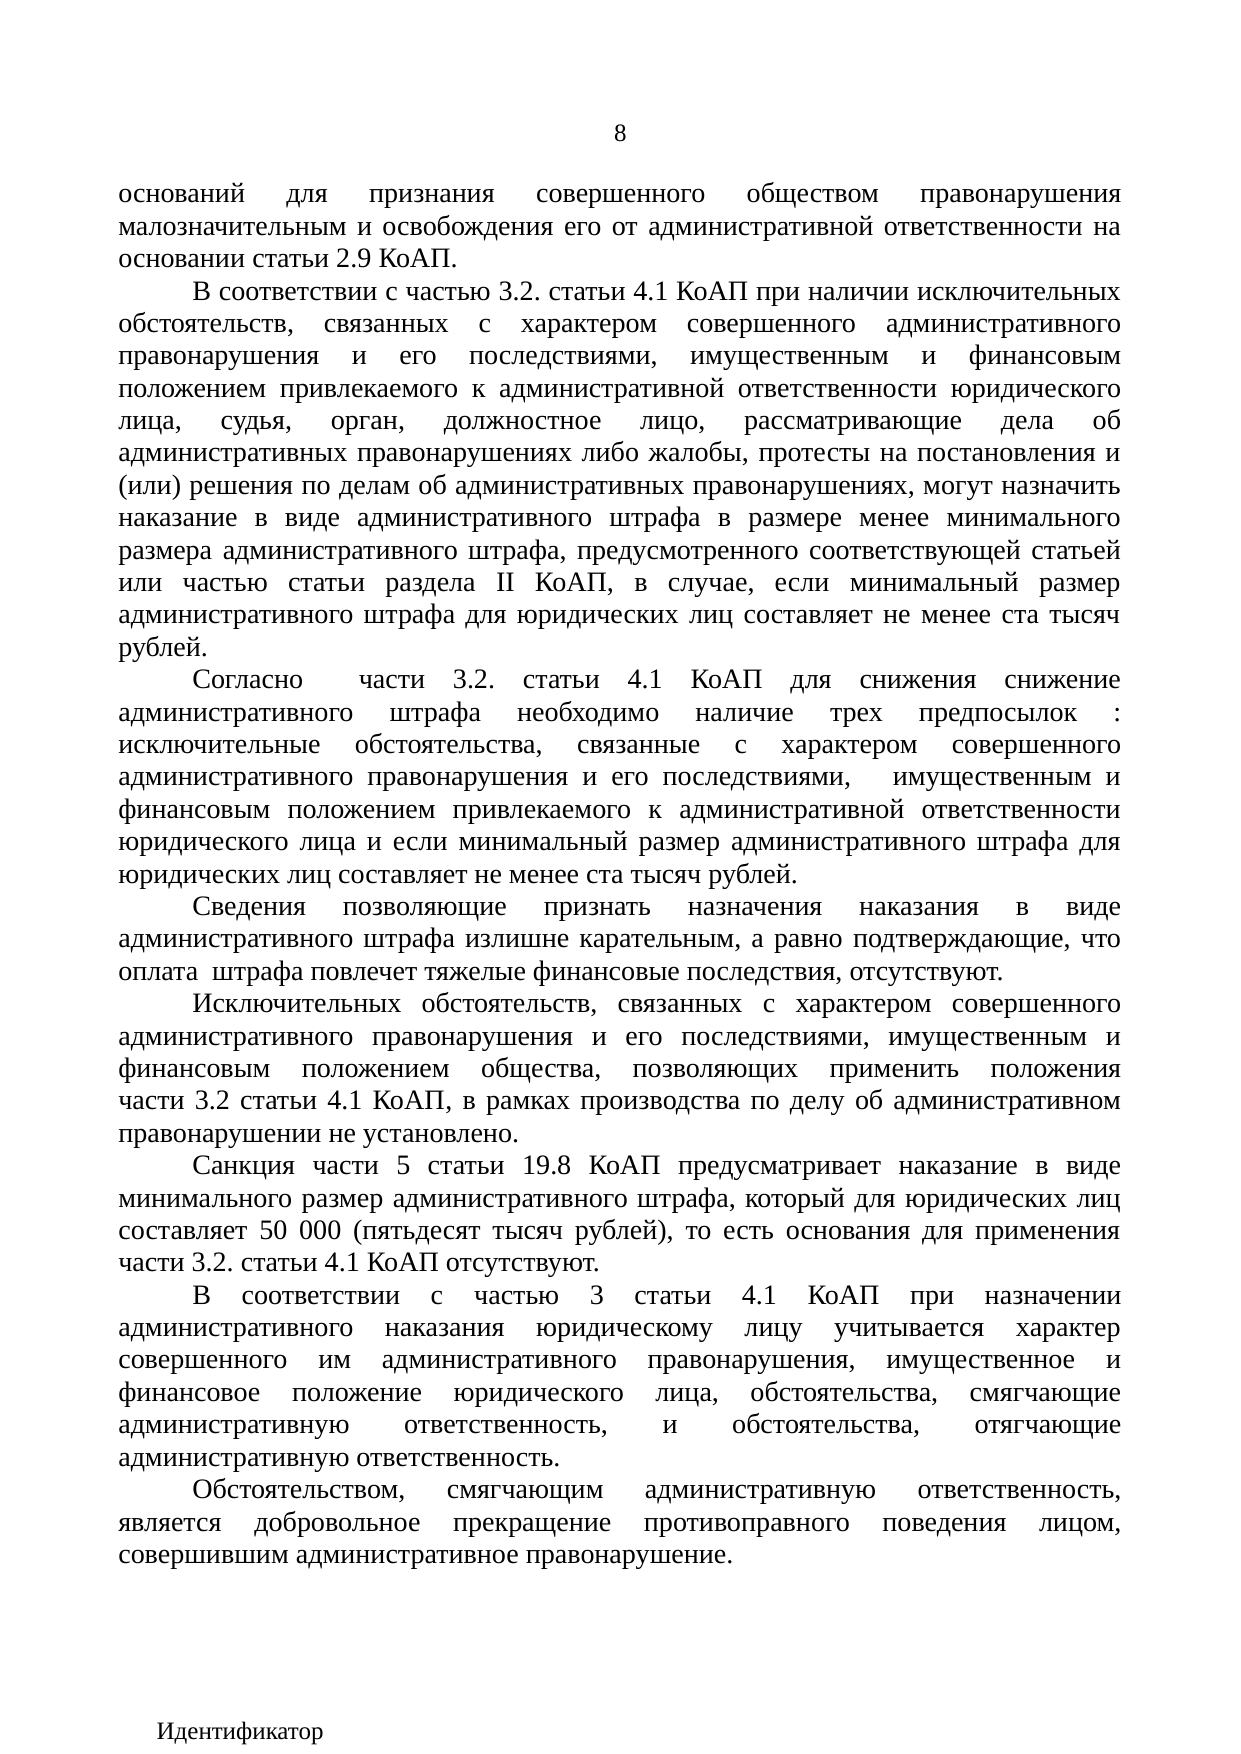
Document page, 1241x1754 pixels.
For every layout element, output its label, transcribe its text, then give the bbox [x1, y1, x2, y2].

text В соответствии с частью 3.2. статьи 4.1 КоАП при наличии исключительных обстоятельств, связанных с характером совершенного административного правонарушения и его последствиями, имущественным и финансовым положением привлекаемого к административной ответственности юридического лица, судья, орган, должностное лицо, рассматривающие дела об административных правонарушениях либо жалобы, протесты на постановления и (или) решения по делам об административных правонарушениях, могут назначить наказание в виде административного штрафа в размере менее минимального размера административного штрафа, предусмотренного соответствующей статьей или частью статьи раздела II КоАП, в случае, если минимальный размер административного штрафа для юридических лиц составляет не менее ста тысяч рублей. [118, 273, 1122, 662]
text Сведения позволяющие признать назначения наказания в виде административного штрафа излишне карательным, а равно подтверждающие, что оплата штрафа повлечет тяжелые финансовые последствия, отсутствуют. [118, 889, 1122, 986]
text Согласно части 3.2. статьи 4.1 КоАП для снижения снижение административного штрафа необходимо наличие трех предпосылок : исключительные обстоятельства, связанные с характером совершенного административного правонарушения и его последствиями, имущественным и финансовым положением привлекаемого к административной ответственности юридического лица и если минимальный размер административного штрафа для юридических лиц составляет не менее ста тысяч рублей. [118, 662, 1122, 889]
text оснований для признания совершенного обществом правонарушения малозначительным и освобождения его от административной ответственности на основании статьи 2.9 КоАП. [118, 176, 1122, 273]
text Исключительных обстоятельств, связанных с характером совершенного административного правонарушения и его последствиями, имущественным и финансовым положением общества, позволяющих применить положения части 3.2 статьи 4.1 КоАП, в рамках производства по делу об административном правонарушении не установлено. [118, 986, 1122, 1148]
text Обстоятельством, смягчающим административную ответственность, является добровольное прекращение противоправного поведения лицом, совершившим административное правонарушение. [118, 1472, 1122, 1569]
text В соответствии с частью 3 статьи 4.1 КоАП при назначении административного наказания юридическому лицу учитывается характер совершенного им административного правонарушения, имущественное и финансовое положение юридического лица, обстоятельства, смягчающие административную ответственность, и обстоятельства, отягчающие административную ответственность. [118, 1278, 1122, 1472]
text Санкция части 5 статьи 19.8 КоАП предусматривает наказание в виде минимального размер административного штрафа, который для юридических лиц составляет 50 000 (пятьдесят тысяч рублей), то есть основания для применения части 3.2. статьи 4.1 КоАП отсутствуют. [118, 1148, 1122, 1278]
